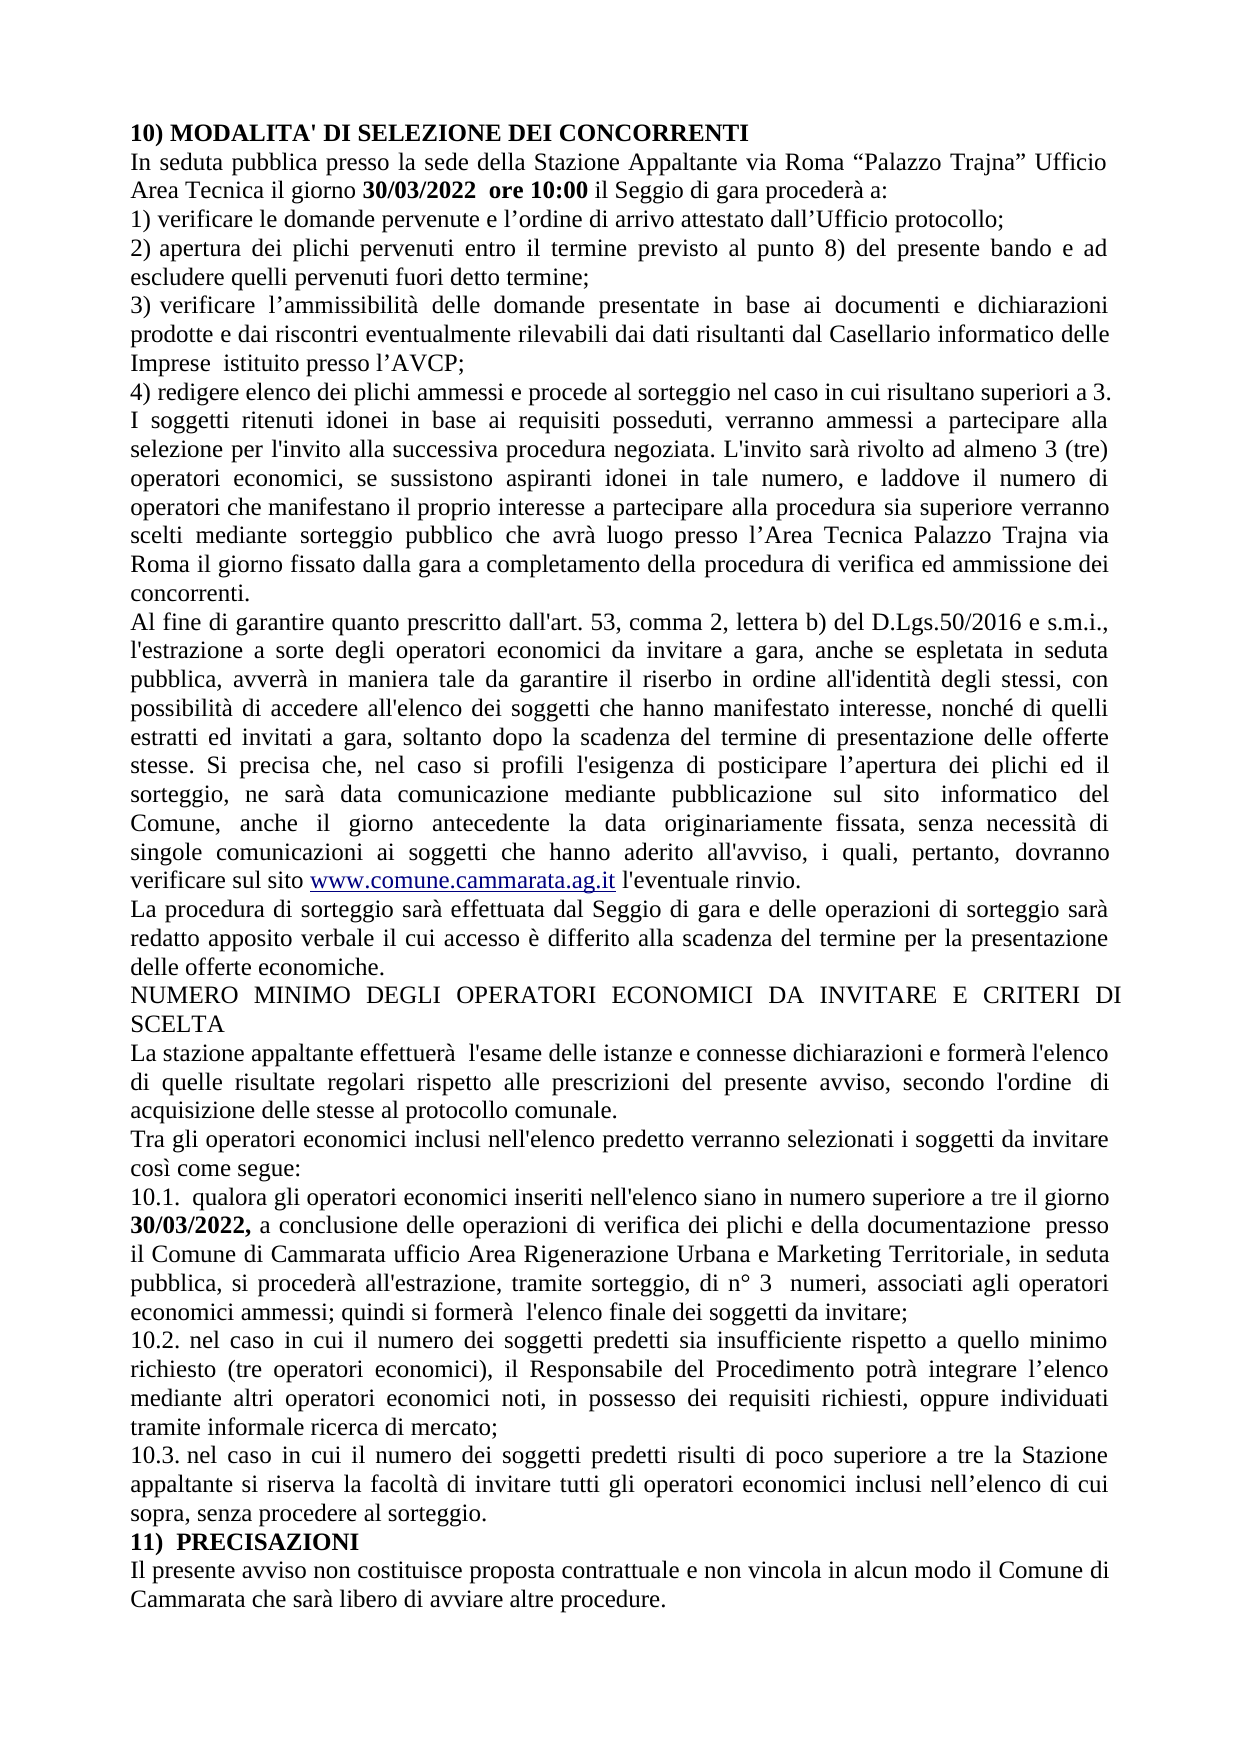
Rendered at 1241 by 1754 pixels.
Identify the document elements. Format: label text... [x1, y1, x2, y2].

subtitle PRECISAZIONI [130, 1527, 1122, 1556]
text NUMERO MINIMO DEGLI OPERATORI ECONOMICI DA INVITARE E CRITERI DI SCELTA [130, 981, 1122, 1038]
text Il presente avviso non costituisce proposta contrattuale e non vincola in alcun modo il Comune di Cammarata che sarà libero di avviare altre procedure. [130, 1556, 1109, 1613]
list nel caso in cui il numero dei soggetti predetti risulti di poco superiore a tre la Stazione appaltante si riserva la facoltà di invitare tutti gli operatori economici inclusi nell’elenco di cui sopra, senza procedere al sorteggio. [130, 1441, 1109, 1527]
list verificare le domande pervenute e l’ordine di arrivo attestato dall’Ufficio protocollo; [130, 204, 1122, 233]
list qualora gli operatori economici inseriti nell'elenco siano in numero superiore a tre il giorno 30/03/2022, a conclusione delle operazioni di verifica dei plichi e della documentazione presso il Comune di Cammarata ufficio Area Rigenerazione Urbana e Marketing Territoriale, in seduta pubblica, si procederà all'estrazione, tramite sorteggio, di n° 3 numeri, associati agli operatori economici ammessi; quindi si formerà l'elenco finale dei soggetti da invitare; [130, 1182, 1109, 1326]
text I soggetti ritenuti idonei in base ai requisiti posseduti, verranno ammessi a partecipare alla selezione per l'invito alla successiva procedura negoziata. L'invito sarà rivolto ad almeno 3 (tre) operatori economici, se sussistono aspiranti idonei in tale numero, e laddove il numero di operatori che manifestano il proprio interesse a partecipare alla procedura sia superiore verranno scelti mediante sorteggio pubblico che avrà luogo presso l’Area Tecnica Palazzo Trajna via Roma il giorno fissato dalla gara a completamento della procedura di verifica ed ammissione dei concorrenti. [130, 406, 1109, 607]
text Al fine di garantire quanto prescritto dall'art. 53, comma 2, lettera b) del D.Lgs.50/2016 e s.m.i., l'estrazione a sorte degli operatori economici da invitare a gara, anche se espletata in seduta pubblica, avverrà in maniera tale da garantire il riserbo in ordine all'identità degli stessi, con possibilità di accedere all'elenco dei soggetti che hanno manifestato interesse, nonché di quelli estratti ed invitati a gara, soltanto dopo la scadenza del termine di presentazione delle offerte stesse. Si precisa che, nel caso si profili l'esigenza di posticipare l’apertura dei plichi ed il sorteggio, ne sarà data comunicazione mediante pubblicazione sul sito informatico del Comune, anche il giorno antecedente la data originariamente fissata, senza necessità di singole comunicazioni ai soggetti che hanno aderito all'avviso, i quali, pertanto, dovranno verificare sul sito www.comune.cammarata.ag.it l'eventuale rinvio. [130, 607, 1109, 894]
list verificare l’ammissibilità delle domande presentate in base ai documenti e dichiarazioni prodotte e dai riscontri eventualmente rilevabili dai dati risultanti dal Casellario informatico delle Imprese istituito presso l’AVCP; [130, 291, 1110, 377]
text La stazione appaltante effettuerà l'esame delle istanze e connesse dichiarazioni e formerà l'elenco di quelle risultate regolari rispetto alle prescrizioni del presente avviso, secondo l'ordine di acquisizione delle stesse al protocollo comunale. [130, 1038, 1109, 1124]
text Tra gli operatori economici inclusi nell'elenco predetto verranno selezionati i soggetti da invitare così come segue: [130, 1124, 1110, 1182]
text In seduta pubblica presso la sede della Stazione Appaltante via Roma “Palazzo Trajna” Ufficio Area Tecnica il giorno 30/03/2022 ore 10:00 il Seggio di gara procederà a: [130, 147, 1108, 204]
list apertura dei plichi pervenuti entro il termine previsto al punto 8) del presente bando e ad escludere quelli pervenuti fuori detto termine; [130, 233, 1109, 291]
text La procedura di sorteggio sarà effettuata dal Seggio di gara e delle operazioni di sorteggio sarà redatto apposito verbale il cui accesso è differito alla scadenza del termine per la presentazione delle offerte economiche. [130, 894, 1109, 981]
subtitle MODALITA' DI SELEZIONE DEI CONCORRENTI [130, 118, 1122, 147]
list nel caso in cui il numero dei soggetti predetti sia insufficiente rispetto a quello minimo richiesto (tre operatori economici), il Responsabile del Procedimento potrà integrare l’elenco mediante altri operatori economici noti, in possesso dei requisiti richiesti, oppure individuati tramite informale ricerca di mercato; [130, 1326, 1109, 1441]
list redigere elenco dei plichi ammessi e procede al sorteggio nel caso in cui risultano superiori a 3. [130, 377, 1122, 406]
